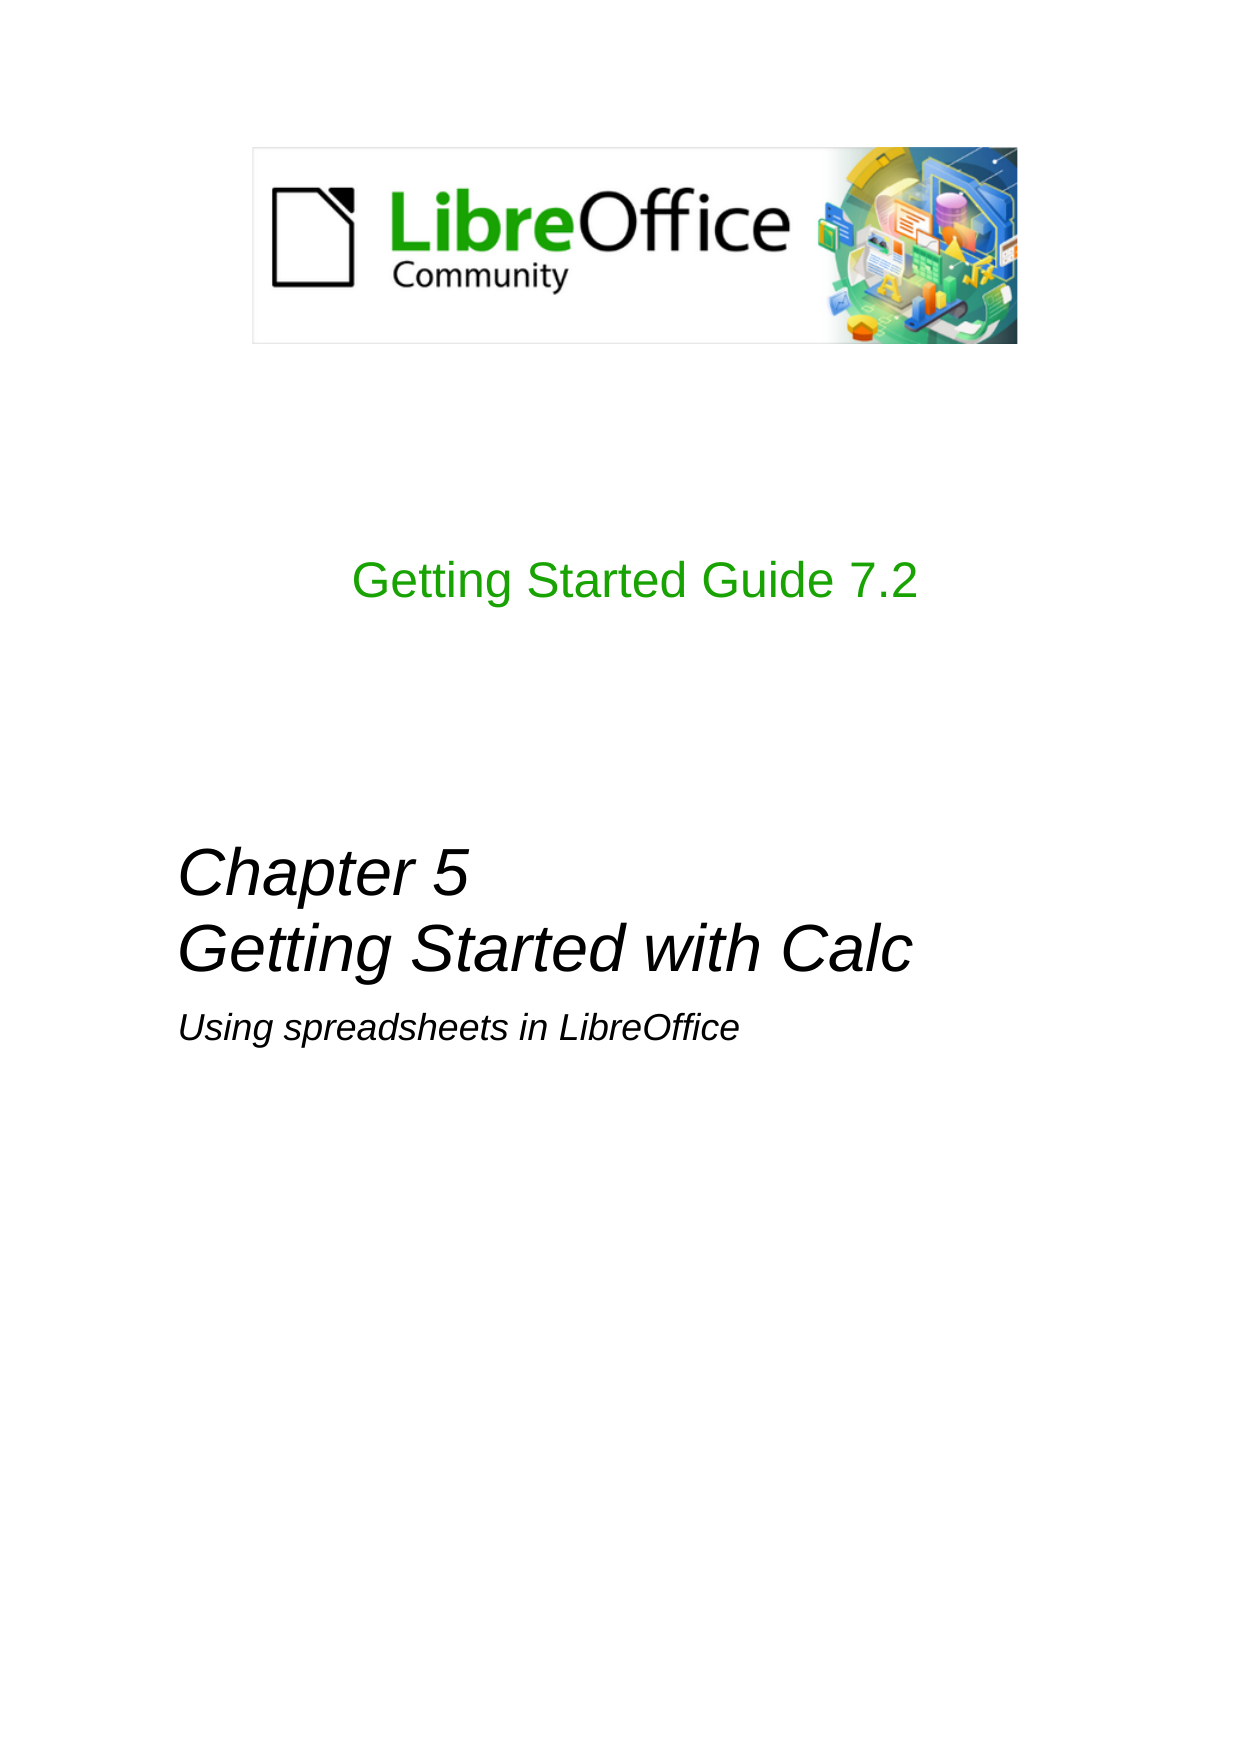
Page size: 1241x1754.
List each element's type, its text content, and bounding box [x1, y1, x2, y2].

subtitle Using spreadsheets in LibreOffice [177, 1006, 1093, 1049]
picture [252, 147, 1018, 344]
title Chapter 5 Getting Started with Calc [177, 833, 1093, 986]
text Getting Started Guide 7.2 [177, 550, 1093, 608]
